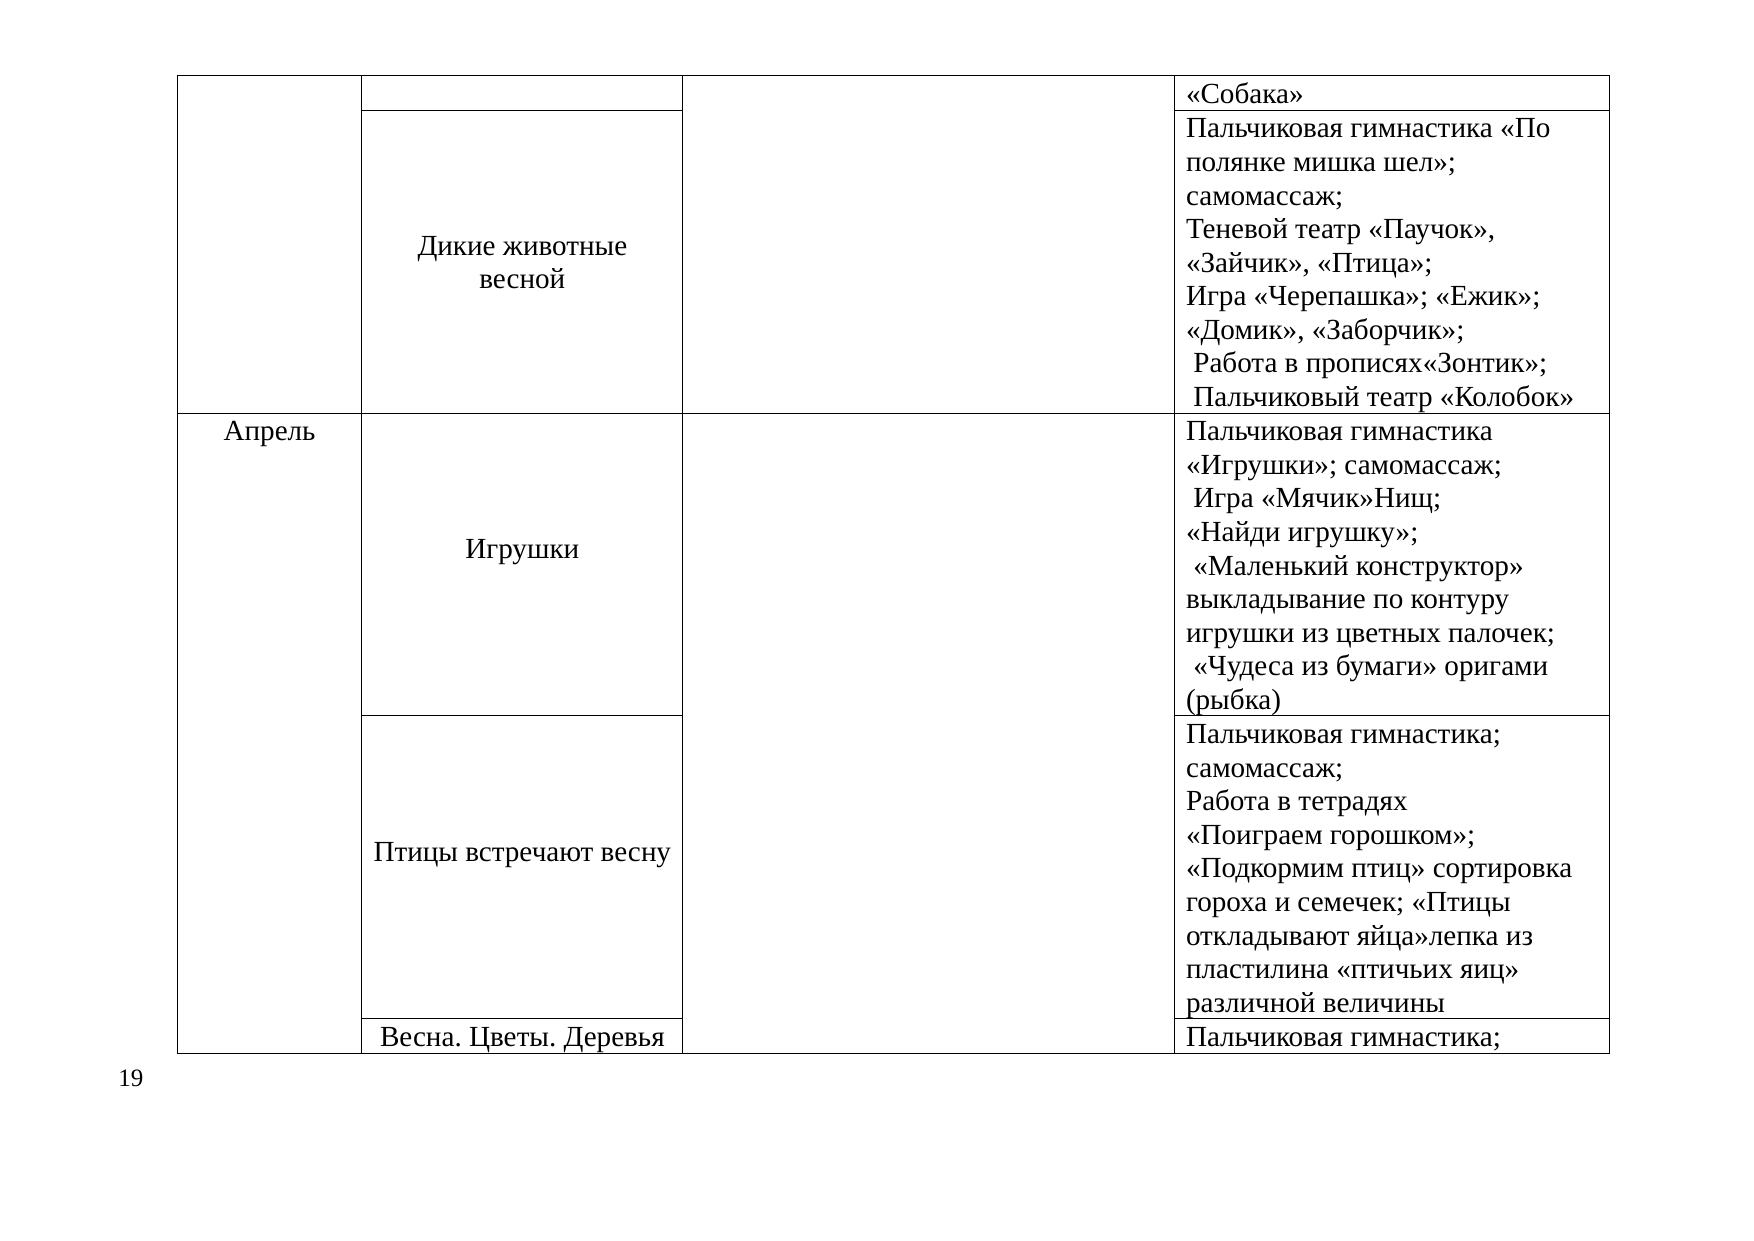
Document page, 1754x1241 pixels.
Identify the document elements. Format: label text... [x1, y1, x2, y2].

table_cell [362, 76, 682, 109]
table_cell Дикие животные весной [362, 111, 682, 412]
table_cell [178, 76, 361, 412]
table_cell Пальчиковая гимнастика «Игрушки»; самомассаж; Игра «Мячик»Нищ; «Найди игрушку»; «Маленький конструктор» выкладывание по контуру игрушки из цветных палочек; «Чудеса из бумаги» оригами (рыбка) [1175, 414, 1609, 715]
table_cell [683, 76, 1174, 412]
table_cell [683, 414, 1174, 1053]
table_cell Пальчиковая гимнастика; [1175, 1019, 1609, 1053]
table_cell «Собака» [1175, 76, 1609, 109]
table_cell Пальчиковая гимнастика; самомассаж; Работа в тетрадях «Поиграем горошком»; «Подкормим птиц» сортировка гороха и семечек; «Птицы откладывают яйца»лепка из пластилина «птичьих яиц» различной величины [1175, 716, 1609, 1018]
table_cell Апрель [178, 414, 361, 1053]
table_cell Игрушки [362, 414, 682, 715]
table_cell Весна. Цветы. Деревья [362, 1019, 682, 1053]
table_cell Птицы встречают весну [362, 716, 682, 1018]
table_cell Пальчиковая гимнастика «По полянке мишка шел»; самомассаж; Теневой театр «Паучок», «Зайчик», «Птица»; Игра «Черепашка»; «Ежик»; «Домик», «Заборчик»; Работа в прописях«Зонтик»; Пальчиковый театр «Колобок» [1175, 111, 1609, 412]
